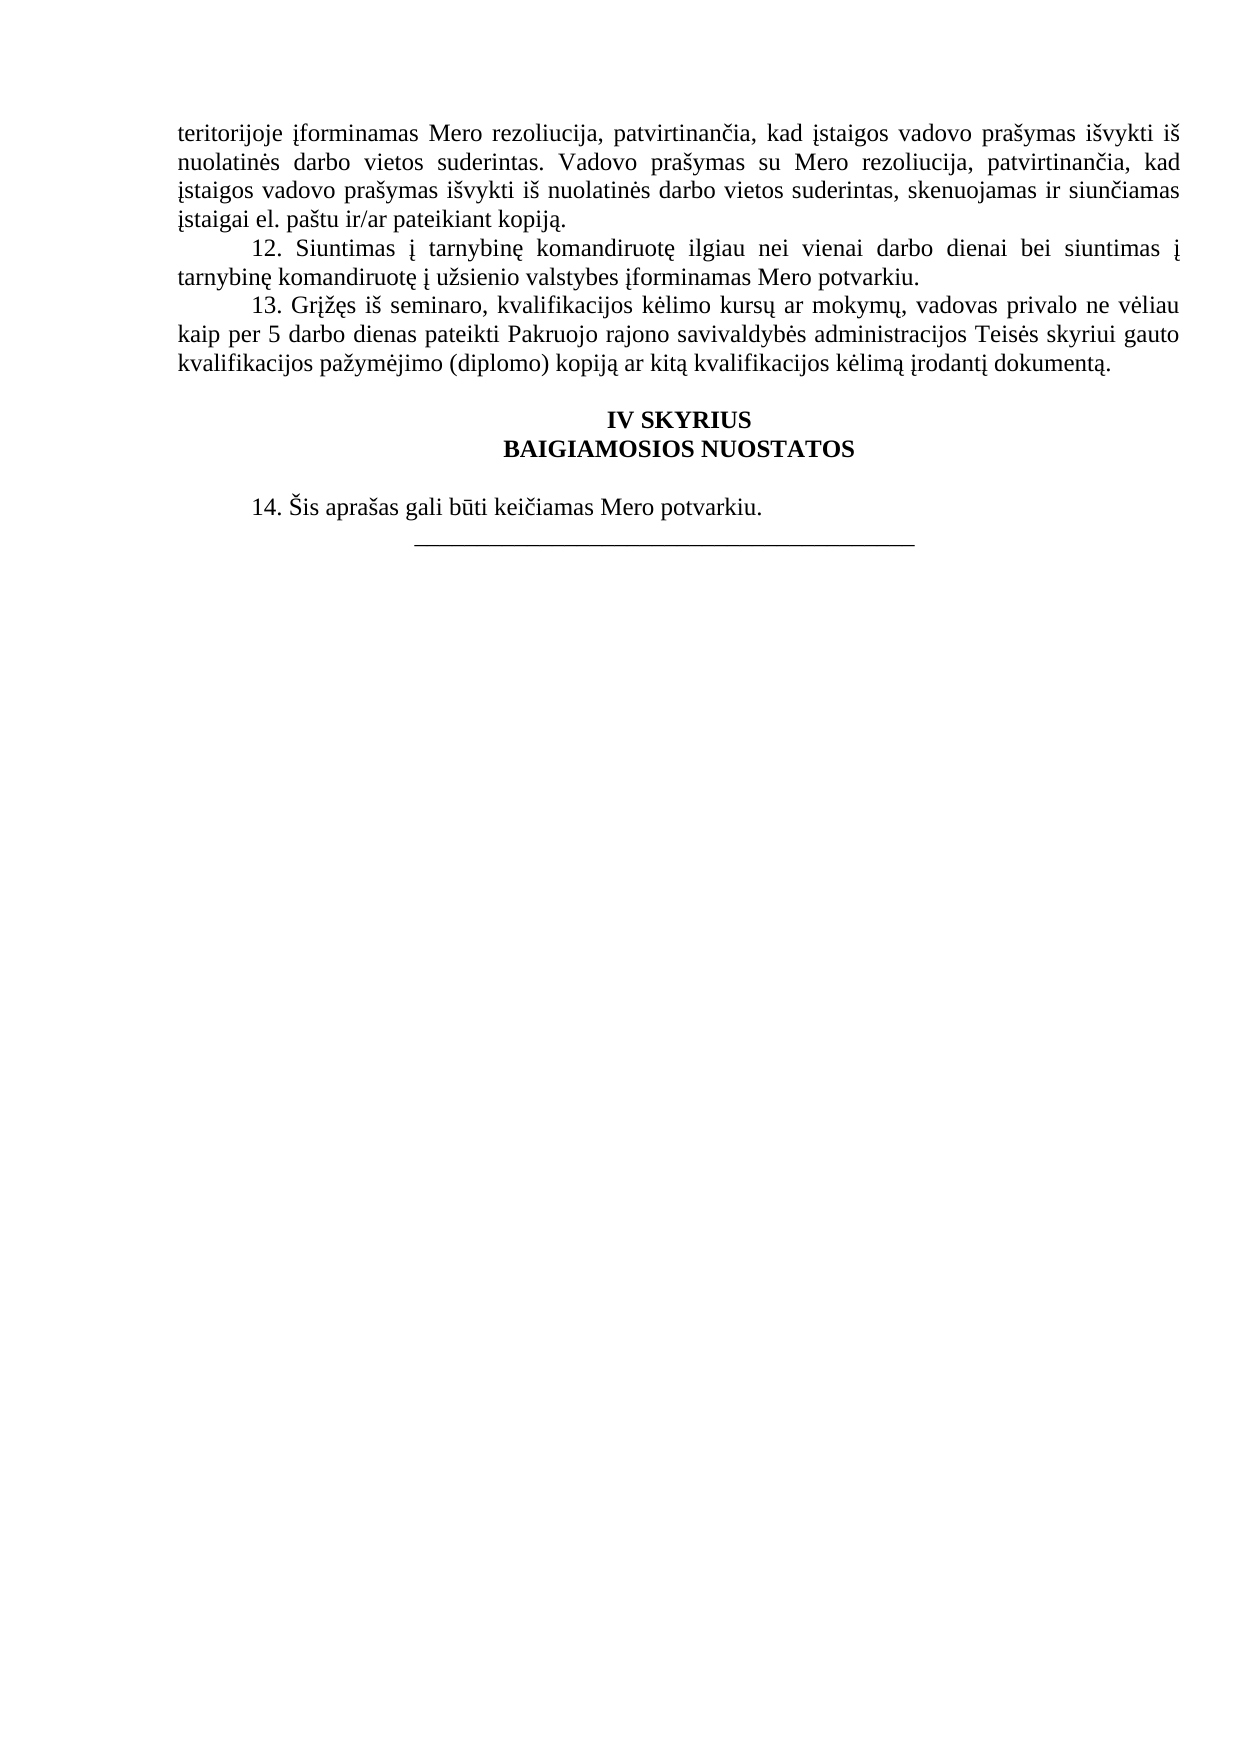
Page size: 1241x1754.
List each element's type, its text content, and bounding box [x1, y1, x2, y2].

text BAIGIAMOSIOS NUOSTATOS [177, 434, 1181, 463]
text 14. Šis aprašas gali būti keičiamas Mero potvarkiu. [177, 492, 1181, 521]
text teritorijoje įforminamas Mero rezoliucija, patvirtinančia, kad įstaigos vadovo prašymas išvykti iš nuolatinės darbo vietos suderintas. Vadovo prašymas su Mero rezoliucija, patvirtinančia, kad įstaigos vadovo prašymas išvykti iš nuolatinės darbo vietos suderintas, skenuojamas ir siunčiamas įstaigai el. paštu ir/ar pateikiant kopiją. [177, 118, 1181, 233]
text IV SKYRIUS [177, 406, 1181, 434]
text 13. Grįžęs iš seminaro, kvalifikacijos kėlimo kursų ar mokymų, vadovas privalo ne vėliau kaip per 5 darbo dienas pateikti Pakruojo rajono savivaldybės administracijos Teisės skyriui gauto kvalifikacijos pažymėjimo (diplomo) kopiją ar kitą kvalifikacijos kėlimą įrodantį dokumentą. [177, 291, 1181, 377]
text ________________________________________ [177, 521, 1152, 549]
text 12. Siuntimas į tarnybinę komandiruotę ilgiau nei vienai darbo dienai bei siuntimas į tarnybinę komandiruotę į užsienio valstybes įforminamas Mero potvarkiu. [177, 233, 1181, 291]
